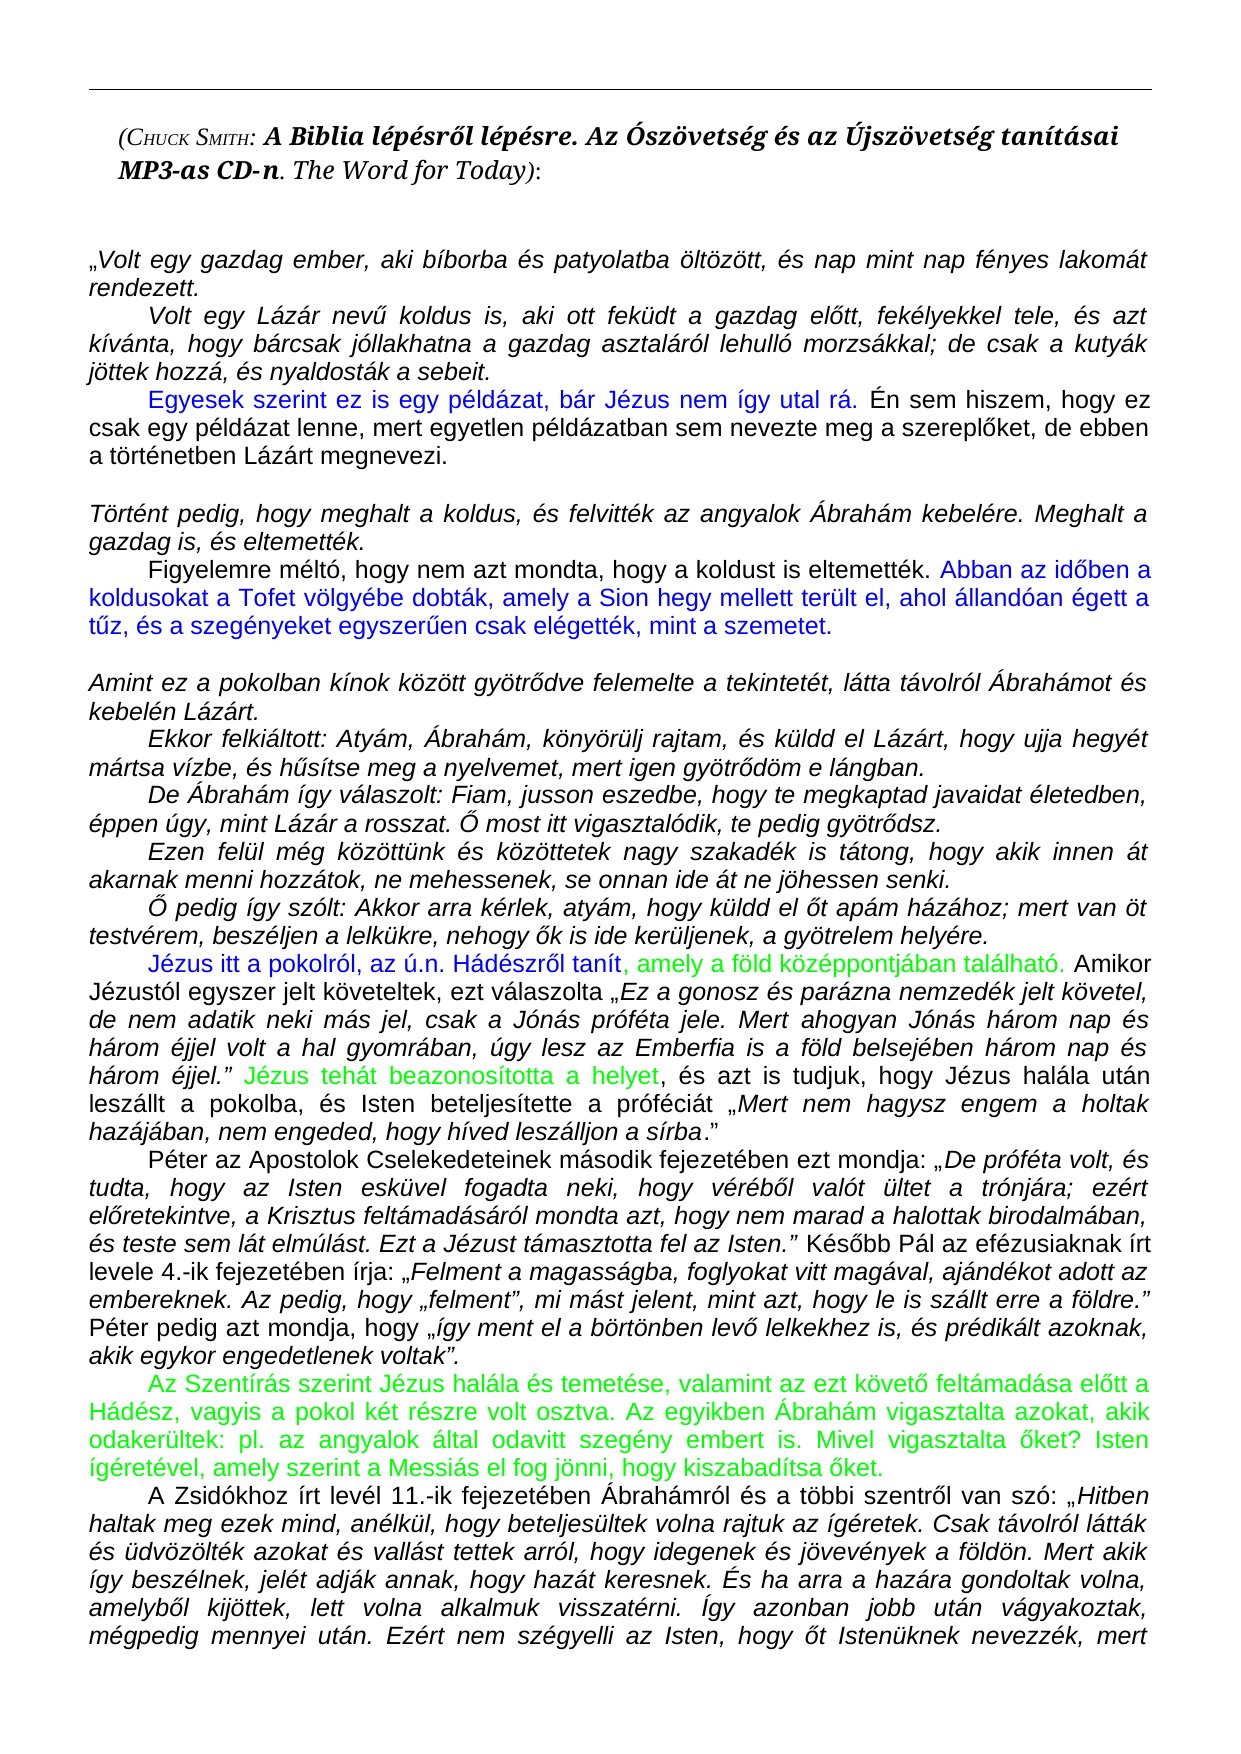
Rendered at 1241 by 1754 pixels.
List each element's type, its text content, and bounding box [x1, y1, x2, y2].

text Péter az Apostolok Cselekedeteinek második fejezetében ezt mondja: „De próféta volt, és tudta, hogy az Isten esküvel fogadta neki, hogy véréből valót ültet a trónjára; ezért előretekintve, a Krisztus feltámadásáról mondta azt, hogy nem marad a halottak birodalmában, és teste sem lát elmúlást. Ezt a Jézust támasztotta fel az Isten.” Később Pál az efézusiaknak írt levele 4.-ik fejezetében írja: „Felment a magasságba, foglyokat vitt magával, ajándékot adott az embereknek. Az pedig, hogy „felment”, mi mást jelent, mint azt, hogy le is szállt erre a földre.” Péter pedig azt mondja, hogy „így ment el a börtönben levő lelkekhez is, és prédikált azoknak, akik egykor engedetlenek voltak”. [88, 1146, 1152, 1370]
text Ekkor felkiáltott: Atyám, Ábrahám, könyörülj rajtam, és küldd el Lázárt, hogy ujja hegyét mártsa vízbe, és hűsítse meg a nyelvemet, mert igen gyötrődöm e lángban. [88, 725, 1152, 781]
text A Zsidókhoz írt levél 11.-ik fejezetében Ábrahámról és a többi szentről van szó: „Hitben haltak meg ezek mind, anélkül, hogy beteljesültek volna rajtuk az ígéretek. Csak távolról látták és üdvözölték azokat és vallást tettek arról, hogy idegenek és jövevények a földön. Mert akik így beszélnek, jelét adják annak, hogy hazát keresnek. És ha arra a hazára gondoltak volna, amelyből kijöttek, lett volna alkalmuk visszatérni. Így azonban jobb után vágyakoztak, mégpedig mennyei után. Ezért nem szégyelli az Isten, hogy őt Istenüknek nevezzék, mert [88, 1482, 1152, 1650]
text Jézus itt a pokolról, az ú.n. Hádészről tanít, amely a föld középpontjában található. Amikor Jézustól egyszer jelt követeltek, ezt válaszolta „Ez a gonosz és parázna nemzedék jelt követel, de nem adatik neki más jel, csak a Jónás próféta jele. Mert ahogyan Jónás három nap és három éjjel volt a hal gyomrában, úgy lesz az Emberfia is a föld belsejében három nap és három éjjel.” Jézus tehát beazonosította a helyet, és azt is tudjuk, hogy Jézus halála után leszállt a pokolba, és Isten beteljesítette a próféciát „Mert nem hagysz engem a holtak hazájában, nem engeded, hogy híved leszálljon a sírba.” [88, 949, 1152, 1146]
text Egyesek szerint ez is egy példázat, bár Jézus nem így utal rá. Én sem hiszem, hogy ez csak egy példázat lenne, mert egyetlen példázatban sem nevezte meg a szereplőket, de ebben a történetben Lázárt megnevezi. [88, 386, 1152, 470]
text Volt egy Lázár nevű koldus is, aki ott feküdt a gazdag előtt, fekélyekkel tele, és azt kívánta, hogy bárcsak jóllakhatna a gazdag asztaláról lehulló morzsákkal; de csak a kutyák jöttek hozzá, és nyaldosták a sebeit. [88, 302, 1152, 386]
text Ő pedig így szólt: Akkor arra kérlek, atyám, hogy küldd el őt apám házához; mert van öt testvérem, beszéljen a lelkükre, nehogy ők is ide kerüljenek, a gyötrelem helyére. [88, 893, 1152, 949]
text „Volt egy gazdag ember, aki bíborba és patyolatba öltözött, és nap mint nap fényes lakomát rendezett. [88, 246, 1152, 302]
text Történt pedig, hogy meghalt a koldus, és felvitték az angyalok Ábrahám kebelére. Meghalt a gazdag is, és eltemették. [88, 499, 1152, 556]
text Ezen felül még közöttünk és közöttetek nagy szakadék is tátong, hogy akik innen át akarnak menni hozzátok, ne mehessenek, se onnan ide át ne jöhessen senki. [88, 837, 1152, 893]
text (Chuck Smith: A Biblia lépésről lépésre. Az Ószövetség és az Újszövetség tanításai MP3-as CD‑n. The Word for Today): [88, 90, 1152, 216]
text Figyelemre méltó, hogy nem azt mondta, hogy a koldust is eltemették. Abban az időben a koldusokat a Tofet völgyébe dobták, amely a Sion hegy mellett terült el, ahol állandóan égett a tűz, és a szegényeket egyszerűen csak elégették, mint a szemetet. [88, 556, 1152, 640]
text Az Szentírás szerint Jézus halála és temetése, valamint az ezt követő feltámadása előtt a Hádész, vagyis a pokol két részre volt osztva. Az egyikben Ábrahám vigasztalta azokat, akik odakerültek: pl. az angyalok által odavitt szegény embert is. Mivel vigasztalta őket? Isten ígéretével, amely szerint a Messiás el fog jönni, hogy kiszabadítsa őket. [88, 1370, 1152, 1482]
text Amint ez a pokolban kínok között gyötrődve felemelte a tekintetét, látta távolról Ábrahámot és kebelén Lázárt. [88, 669, 1152, 725]
text De Ábrahám így válaszolt: Fiam, jusson eszedbe, hogy te megkaptad javaidat életedben, éppen úgy, mint Lázár a rosszat. Ő most itt vigasztalódik, te pedig gyötrődsz. [88, 781, 1152, 837]
